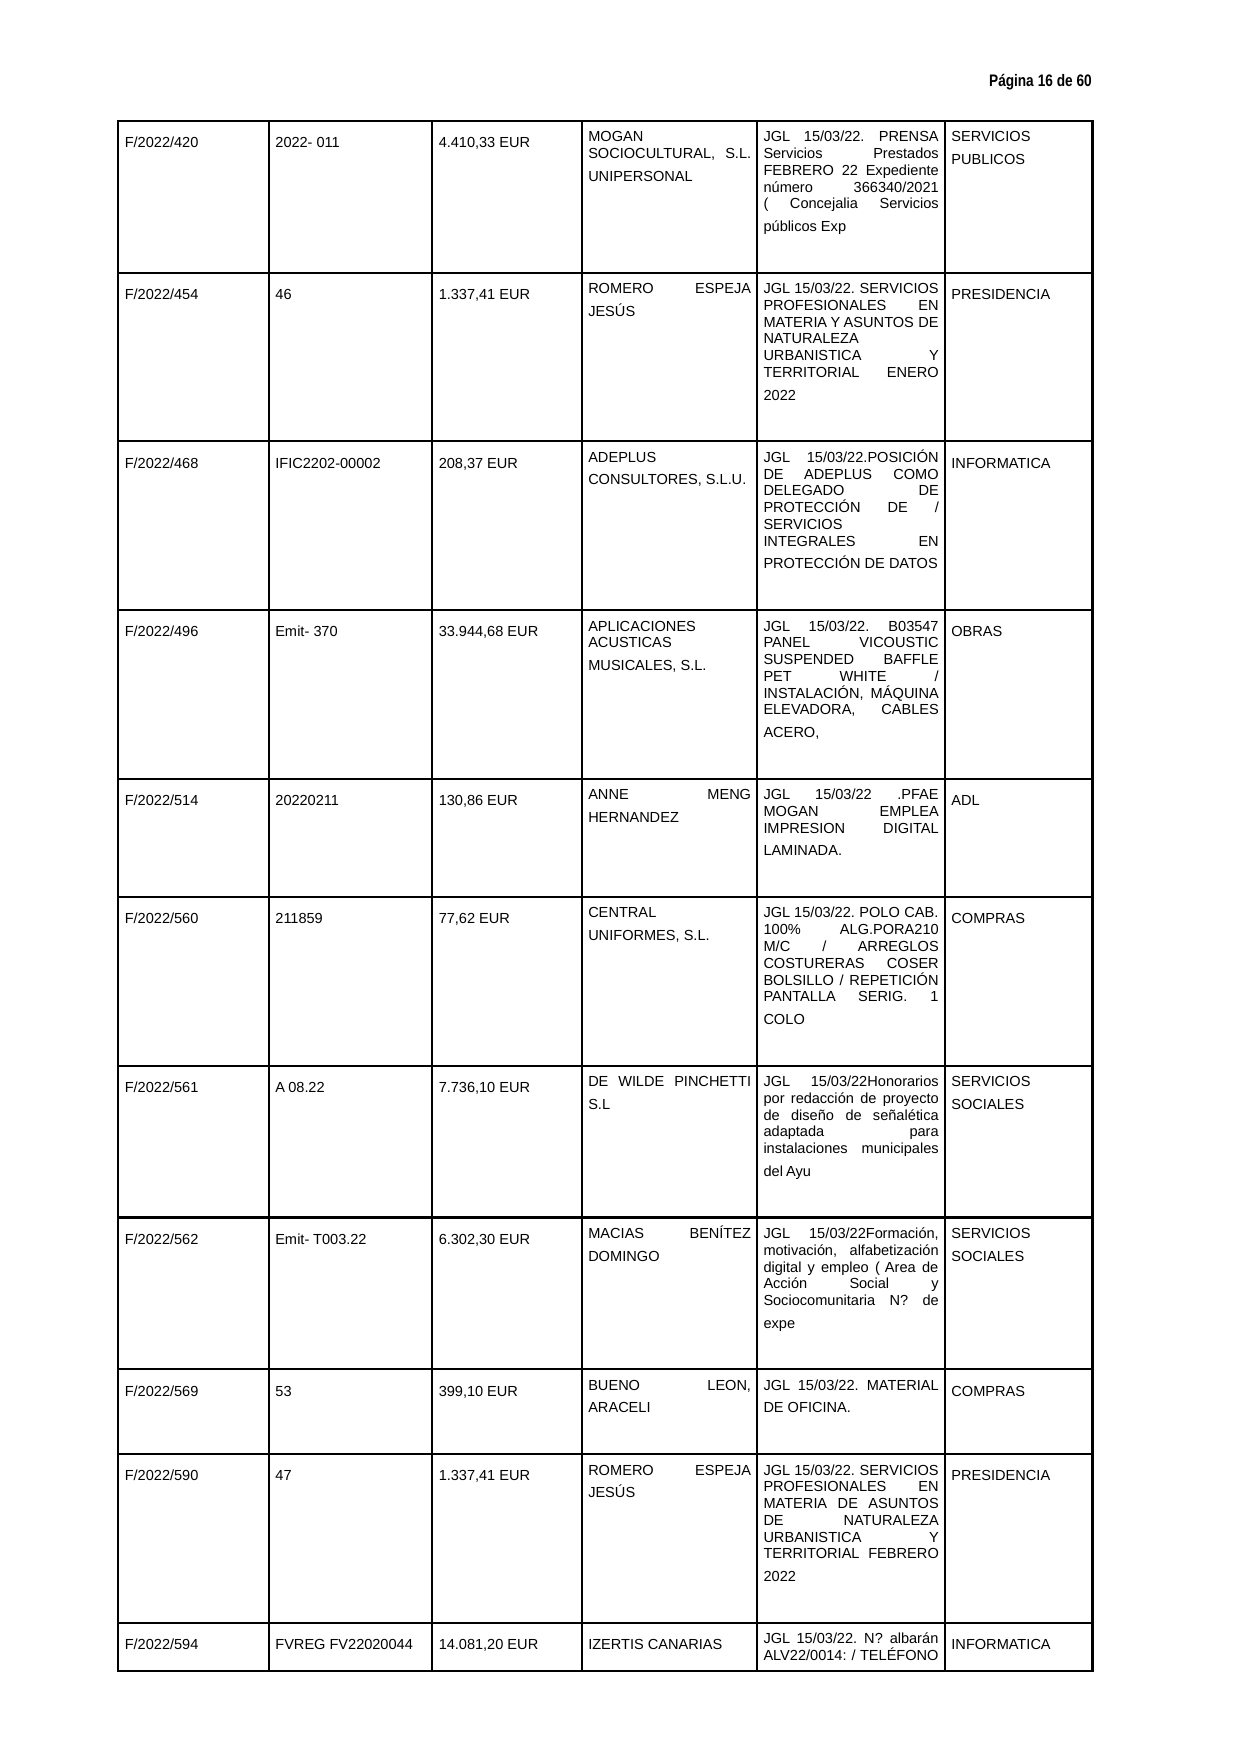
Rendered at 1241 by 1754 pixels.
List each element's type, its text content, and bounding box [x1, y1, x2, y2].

table_cell F/2022/468 [119, 442, 268, 609]
table_cell JGL 15/03/22. MATERIAL DE OFICINA. [758, 1370, 944, 1453]
table_cell ROMERO ESPEJA JESÚS [583, 1455, 756, 1622]
table_cell 211859 [270, 898, 431, 1064]
table_cell F/2022/594 [119, 1624, 268, 1670]
table_cell JGL 15/03/22.POSICIÓN DE ADEPLUS COMO DELEGADO DE PROTECCIÓN DE / SERVICIOS INTEGRALES EN PROTECCIÓN DE DATOS [758, 442, 944, 609]
table_cell 33.944,68 EUR [433, 611, 581, 777]
table_cell APLICACIONES ACUSTICAS MUSICALES, S.L. [583, 611, 756, 777]
table_cell MOGAN SOCIOCULTURAL, S.L. UNIPERSONAL [583, 122, 756, 272]
table_cell IFIC2202-00002 [270, 442, 431, 609]
table_cell FVREG FV22020044 [270, 1624, 431, 1670]
table_cell 6.302,30 EUR [433, 1219, 581, 1368]
table_cell COMPRAS [946, 898, 1091, 1064]
table_cell 20220211 [270, 780, 431, 896]
table_cell ADL [946, 780, 1091, 896]
table_cell JGL 15/03/22. SERVICIOS PROFESIONALES EN MATERIA Y ASUNTOS DE NATURALEZA URBANISTICA Y TERRITORIAL ENERO 2022 [758, 274, 944, 440]
table_cell JGL 15/03/22. SERVICIOS PROFESIONALES EN MATERIA DE ASUNTOS DE NATURALEZA URBANISTICA Y TERRITORIAL FEBRERO 2022 [758, 1455, 944, 1622]
table_cell F/2022/514 [119, 780, 268, 896]
table_cell 1.337,41 EUR [433, 1455, 581, 1622]
table_cell JGL 15/03/22. N? albarán ALV22/0014: / TELÉFONO [758, 1624, 944, 1670]
table_cell F/2022/496 [119, 611, 268, 777]
table_cell CENTRAL UNIFORMES, S.L. [583, 898, 756, 1064]
table_cell Emit- T003.22 [270, 1219, 431, 1368]
table_cell SERVICIOS PUBLICOS [946, 122, 1091, 272]
table_cell SERVICIOS SOCIALES [946, 1067, 1091, 1216]
table_cell F/2022/561 [119, 1067, 268, 1216]
table_cell JGL 15/03/22. PRENSA Servicios Prestados FEBRERO 22 Expediente número 366340/2021 ( Concejalia Servicios públicos Exp [758, 122, 944, 272]
table_cell JGL 15/03/22Honorarios por redacción de proyecto de diseño de señalética adaptada para instalaciones municipales del Ayu [758, 1067, 944, 1216]
table_cell F/2022/454 [119, 274, 268, 440]
table_cell BUENO LEON, ARACELI [583, 1370, 756, 1453]
table_cell DE WILDE PINCHETTI S.L [583, 1067, 756, 1216]
table_cell 208,37 EUR [433, 442, 581, 609]
table_cell F/2022/569 [119, 1370, 268, 1453]
table_cell 1.337,41 EUR [433, 274, 581, 440]
table_cell JGL 15/03/22. POLO CAB. 100% ALG.PORA210 M/C / ARREGLOS COSTURERAS COSER BOLSILLO / REPETICIÓN PANTALLA SERIG. 1 COLO [758, 898, 944, 1064]
table_cell 14.081,20 EUR [433, 1624, 581, 1670]
table_cell 399,10 EUR [433, 1370, 581, 1453]
table_cell INFORMATICA [946, 1624, 1091, 1670]
table_cell PRESIDENCIA [946, 274, 1091, 440]
table_cell 4.410,33 EUR [433, 122, 581, 272]
table_cell ANNE MENG HERNANDEZ [583, 780, 756, 896]
table_cell JGL 15/03/22 .PFAE MOGAN EMPLEA IMPRESION DIGITAL LAMINADA. [758, 780, 944, 896]
table_cell PRESIDENCIA [946, 1455, 1091, 1622]
table_cell Emit- 370 [270, 611, 431, 777]
table_cell F/2022/560 [119, 898, 268, 1064]
table_cell ROMERO ESPEJA JESÚS [583, 274, 756, 440]
table_cell 7.736,10 EUR [433, 1067, 581, 1216]
table_cell 130,86 EUR [433, 780, 581, 896]
table_cell 77,62 EUR [433, 898, 581, 1064]
table_cell INFORMATICA [946, 442, 1091, 609]
table_cell 53 [270, 1370, 431, 1453]
table_cell 2022- 011 [270, 122, 431, 272]
table_cell SERVICIOS SOCIALES [946, 1219, 1091, 1368]
table_cell ADEPLUS CONSULTORES, S.L.U. [583, 442, 756, 609]
table_cell JGL 15/03/22. B03547 PANEL VICOUSTIC SUSPENDED BAFFLE PET WHITE / INSTALACIÓN, MÁQUINA ELEVADORA, CABLES ACERO, [758, 611, 944, 777]
table_cell F/2022/562 [119, 1219, 268, 1368]
table_cell MACIAS BENÍTEZ DOMINGO [583, 1219, 756, 1368]
table_cell 47 [270, 1455, 431, 1622]
table_cell COMPRAS [946, 1370, 1091, 1453]
table_cell A 08.22 [270, 1067, 431, 1216]
table_cell F/2022/420 [119, 122, 268, 272]
table_cell F/2022/590 [119, 1455, 268, 1622]
table_cell OBRAS [946, 611, 1091, 777]
table_cell JGL 15/03/22Formación, motivación, alfabetización digital y empleo ( Area de Acción Social y Sociocomunitaria N? de expe [758, 1219, 944, 1368]
table_cell IZERTIS CANARIAS [583, 1624, 756, 1670]
table_cell 46 [270, 274, 431, 440]
